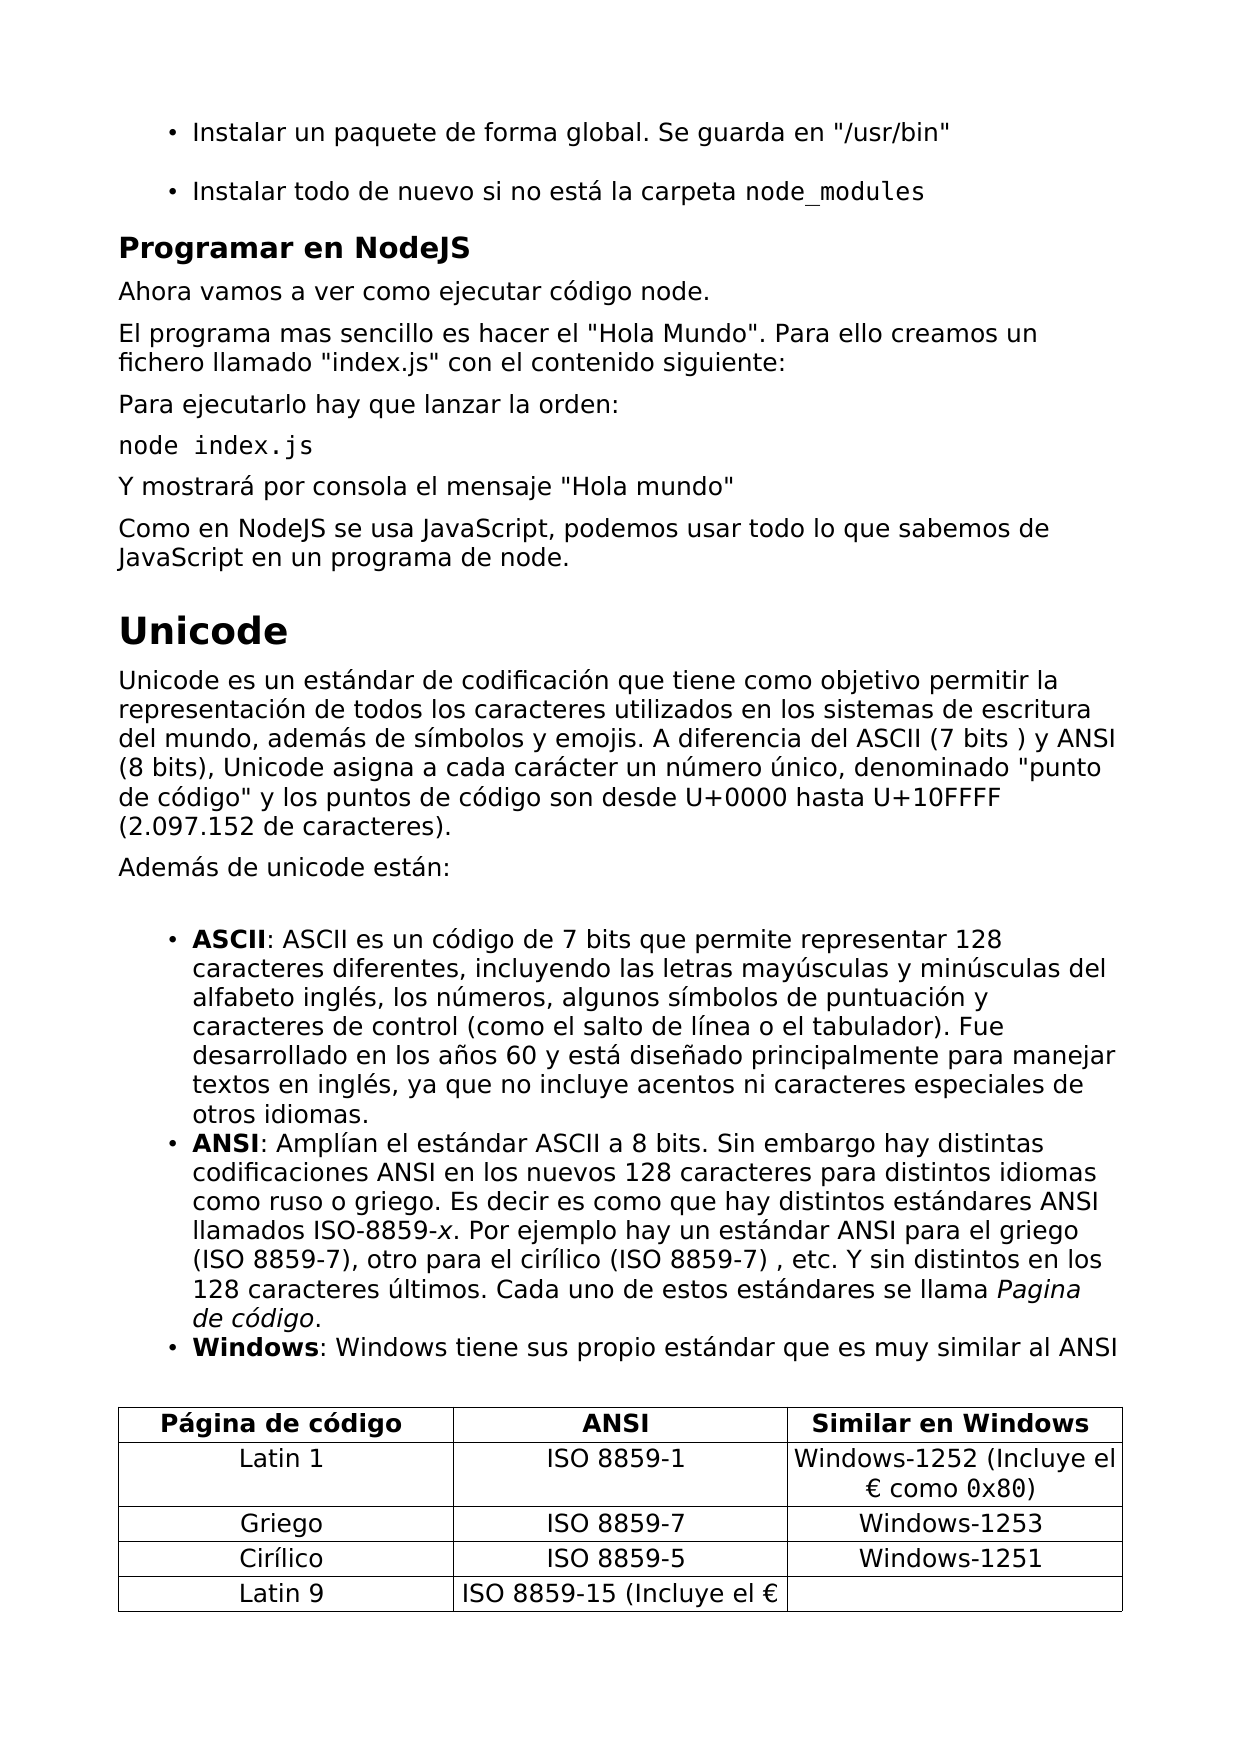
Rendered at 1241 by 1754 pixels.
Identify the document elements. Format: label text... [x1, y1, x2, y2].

subtitle Programar en NodeJS [118, 231, 1122, 265]
list Instalar todo de nuevo si no está la carpeta node_modules [177, 177, 1122, 206]
text Unicode es un estándar de codificación que tiene como objetivo permitir la representación de todos los caracteres utilizados en los sistemas de escritura del mundo, además de símbolos y emojis. A diferencia del ASCII (7 bits ) y ANSI (8 bits), Unicode asigna a cada carácter un número único, denominado "punto de código" y los puntos de código son desde U+0000 hasta U+10FFFF (2.097.152 de caracteres). [118, 666, 1122, 841]
text El programa mas sencillo es hacer el "Hola Mundo". Para ello creamos un fichero llamado "index.js" con el contenido siguiente: [118, 319, 1122, 377]
text Para ejecutarlo hay que lanzar la orden: [118, 390, 1122, 419]
list Windows: Windows tiene sus propio estándar que es muy similar al ANSI [177, 1333, 1122, 1362]
table_cell ISO 8859-5 [454, 1542, 787, 1576]
table_cell Cirílico [119, 1542, 453, 1576]
table_header Página de código [119, 1408, 453, 1442]
table_cell Latin 9 [119, 1577, 453, 1611]
list ASCII: ASCII es un código de 7 bits que permite representar 128 caracteres diferentes, incluyendo las letras mayúsculas y minúsculas del alfabeto inglés, los números, algunos símbolos de puntuación y caracteres de control (como el salto de línea o el tabulador). Fue desarrollado en los años 60 y está diseñado principalmente para manejar textos en inglés, ya que no incluye acentos ni caracteres especiales de otros idiomas. [177, 925, 1122, 1129]
table_cell ISO 8859-7 [454, 1507, 787, 1541]
list Instalar un paquete de forma global. Se guarda en "/usr/bin" [177, 118, 1122, 147]
table_cell Windows-1252 (Incluye el € como 0x80) [788, 1443, 1122, 1506]
text Además de unicode están: [118, 854, 1122, 883]
table_cell Windows-1251 [788, 1542, 1122, 1576]
text Y mostrará por consola el mensaje "Hola mundo" [118, 472, 1122, 502]
table_header ANSI [454, 1408, 787, 1442]
text Ahora vamos a ver como ejecutar código node. [118, 277, 1122, 307]
subtitle Unicode [118, 610, 1122, 654]
table_cell ISO 8859-1 [454, 1443, 787, 1506]
table_cell ISO 8859-15 (Incluye el € [454, 1577, 787, 1611]
table_header Similar en Windows [788, 1408, 1122, 1442]
text node index.js [118, 432, 1122, 461]
table_cell Latin 1 [119, 1443, 453, 1506]
table_cell [788, 1577, 1122, 1611]
table_cell Windows-1253 [788, 1507, 1122, 1541]
table_cell Griego [119, 1507, 453, 1541]
text Como en NodeJS se usa JavaScript, podemos usar todo lo que sabemos de JavaScript en un programa de node. [118, 514, 1122, 572]
list ANSI: Amplían el estándar ASCII a 8 bits. Sin embargo hay distintas codificaciones ANSI en los nuevos 128 caracteres para distintos idiomas como ruso o griego. Es decir es como que hay distintos estándares ANSI llamados ISO-8859-x. Por ejemplo hay un estándar ANSI para el griego (ISO 8859-7), otro para el cirílico (ISO 8859-7) , etc. Y sin distintos en los 128 caracteres últimos. Cada uno de estos estándares se llama Pagina de código. [177, 1129, 1122, 1333]
